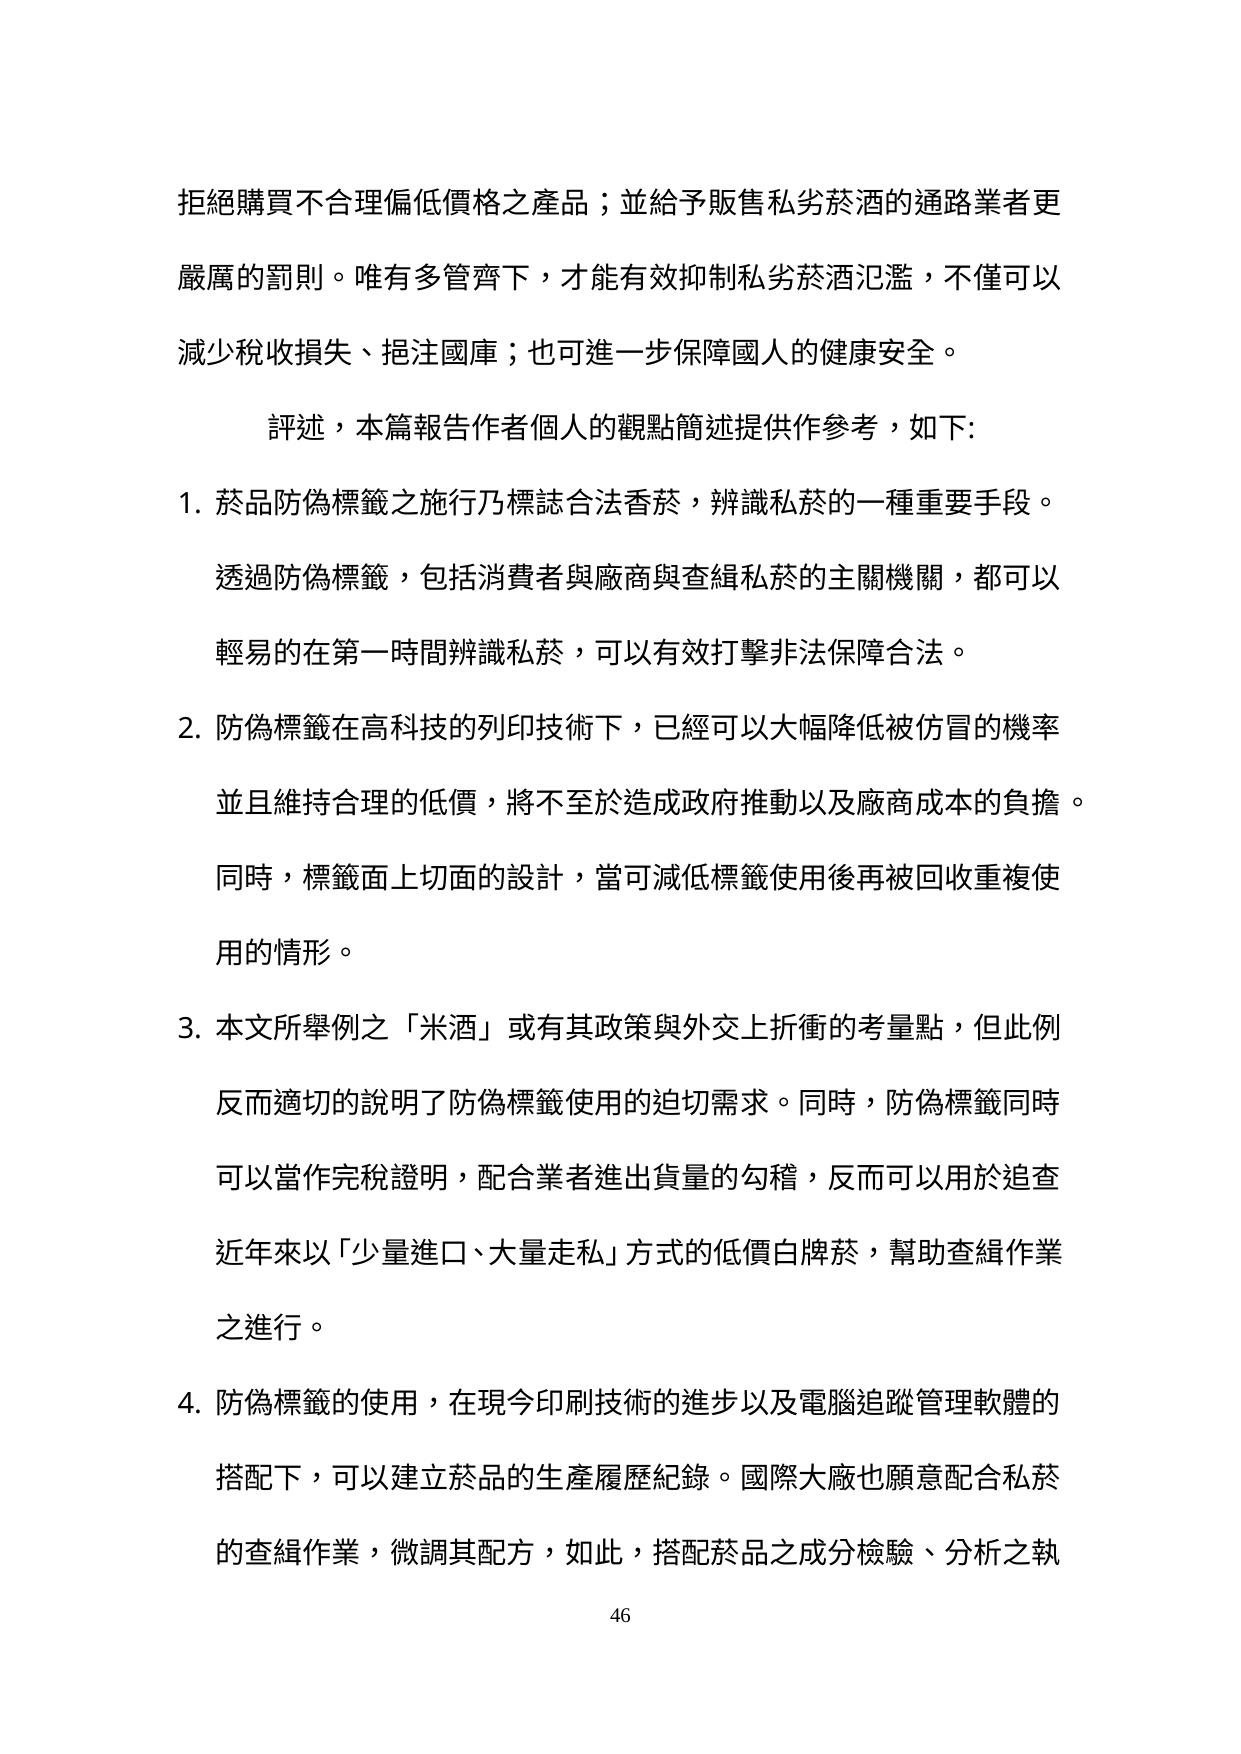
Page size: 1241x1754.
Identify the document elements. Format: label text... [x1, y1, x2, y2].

text 拒絕購買不合理偏低價格之產品；並給予販售私劣菸酒的通路業者更嚴厲的罰則。唯有多管齊下，才能有效抑制私劣菸酒氾濫，不僅可以減少稅收損失、挹注國庫；也可進一步保障國人的健康安全。 [177, 163, 1063, 388]
list 菸品防偽標籤之施行乃標誌合法香菸，辨識私菸的一種重要手段。透過防偽標籤，包括消費者與廠商與查緝私菸的主關機關，都可以輕易的在第一時間辨識私菸，可以有效打擊非法保障合法。 [177, 463, 1063, 688]
list 防偽標籤在高科技的列印技術下，已經可以大幅降低被仿冒的機率並且維持合理的低價，將不至於造成政府推動以及廠商成本的負擔。同時，標籤面上切面的設計，當可減低標籤使用後再被回收重複使用的情形。 [177, 688, 1063, 988]
text 評述，本篇報告作者個人的觀點簡述提供作參考，如下: [267, 388, 1063, 463]
list 防偽標籤的使用，在現今印刷技術的進步以及電腦追蹤管理軟體的搭配下，可以建立菸品的生產履歷紀錄。國際大廠也願意配合私菸的查緝作業，微調其配方，如此，搭配菸品之成分檢驗、分析之執 [177, 1363, 1063, 1588]
list 本文所舉例之「米酒」或有其政策與外交上折衝的考量點，但此例反而適切的說明了防偽標籤使用的迫切需求。同時，防偽標籤同時可以當作完稅證明，配合業者進出貨量的勾稽，反而可以用於追查近年來以「少量進口、大量走私」方式的低價白牌菸，幫助查緝作業之進行。 [177, 988, 1063, 1363]
